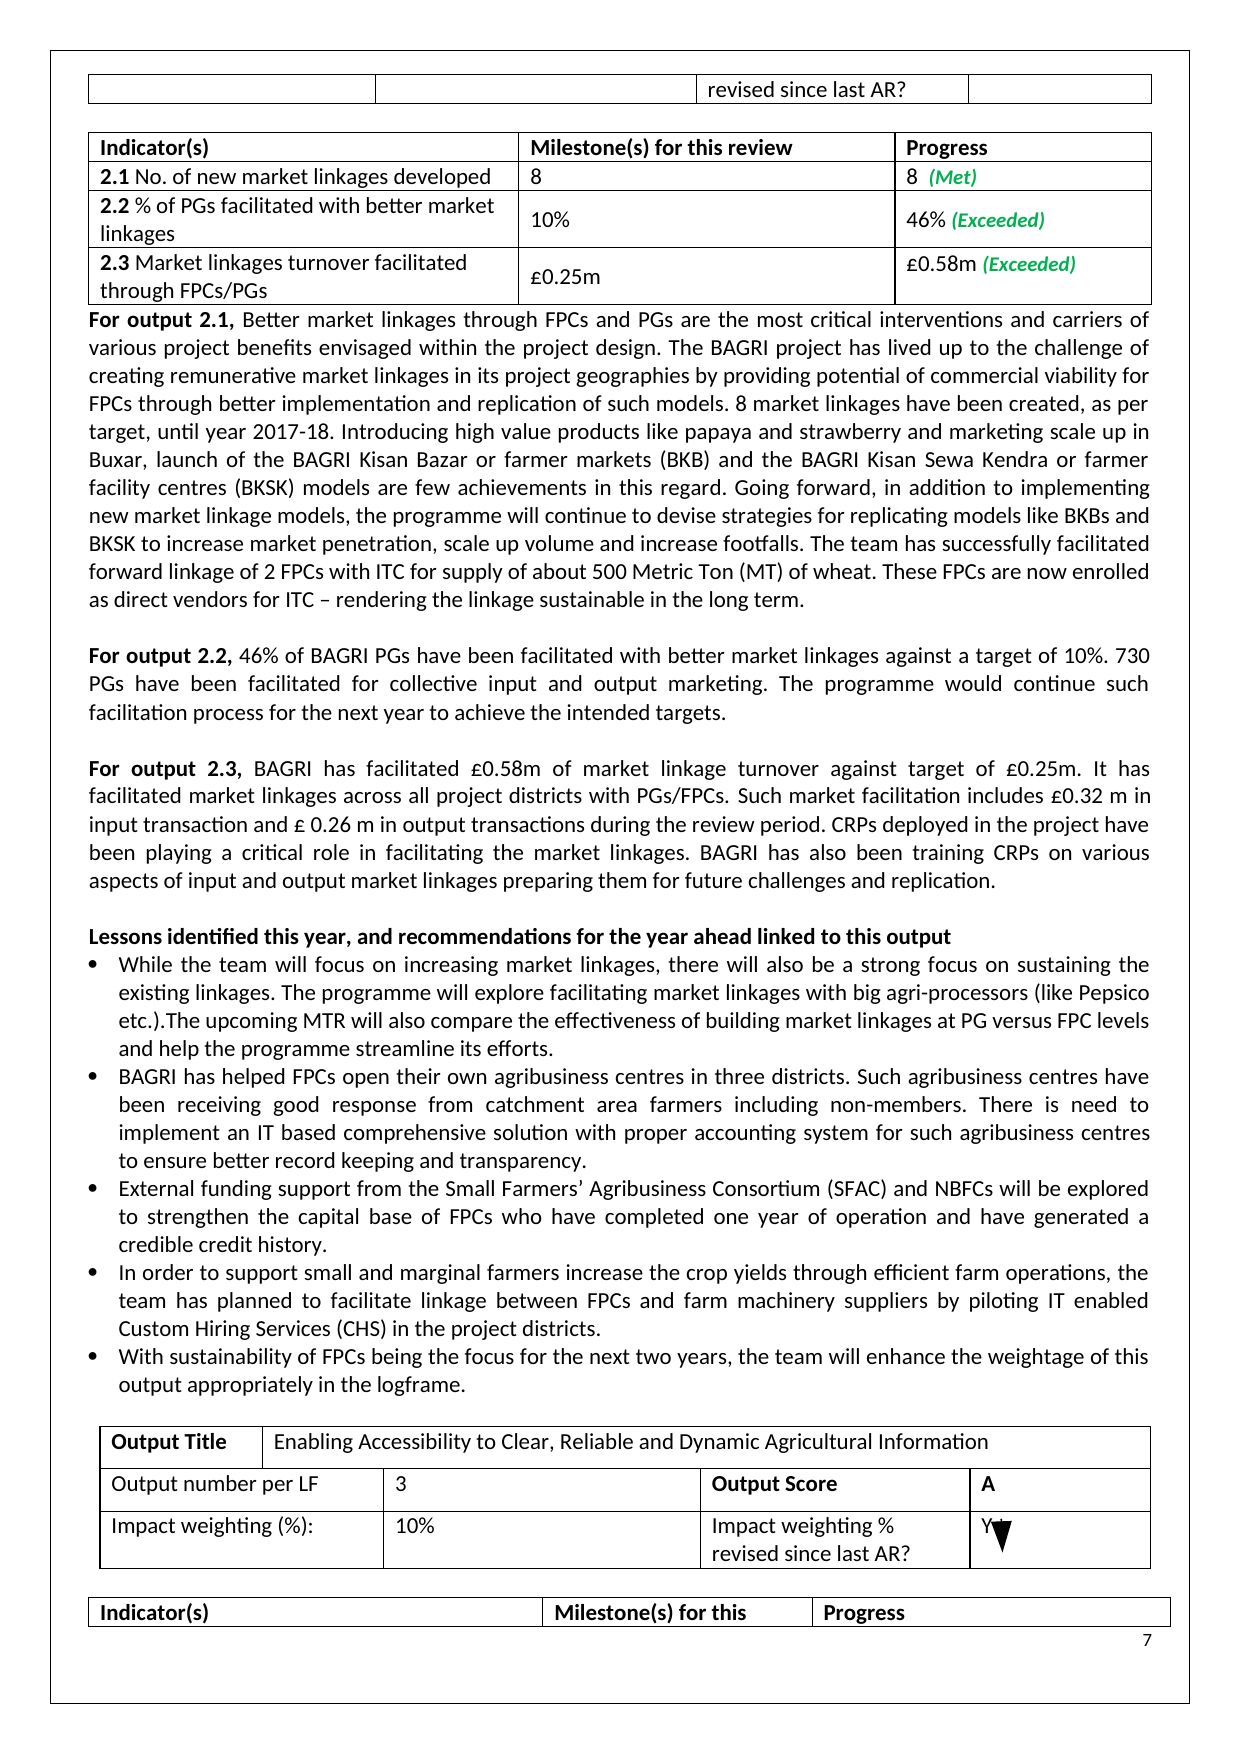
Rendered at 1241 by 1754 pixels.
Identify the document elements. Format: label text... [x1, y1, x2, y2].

list BAGRI has helped FPCs open their own agribusiness centres in three districts. Such agribusiness centres have been receiving good response from catchment area farmers including non-members. There is need to implement an IT based comprehensive solution with proper accounting system for such agribusiness centres to ensure better record keeping and transparency. [89, 1062, 1152, 1174]
table_cell 46% (Exceeded) [896, 191, 1151, 247]
list External funding support from the Small Farmers’ Agribusiness Consortium (SFAC) and NBFCs will be explored to strengthen the capital base of FPCs who have completed one year of operation and have generated a credible credit history. [89, 1174, 1152, 1258]
table_cell 2.2 % of PGs facilitated with better market linkages [89, 191, 518, 247]
table_header Output Title [101, 1427, 262, 1468]
table_header Progress [813, 1598, 1170, 1626]
list With sustainability of FPCs being the focus for the next two years, the team will enhance the weightage of this output appropriately in the logframe. [89, 1342, 1152, 1398]
table_header Progress [896, 133, 1151, 161]
table_cell 8 (Met) [896, 162, 1151, 190]
table_cell [89, 75, 375, 103]
table_header Indicator(s) [89, 1598, 542, 1626]
table_cell 2.3 Market linkages turnover facilitated through FPCs/PGs [89, 248, 518, 304]
table_cell A [971, 1469, 1150, 1511]
table_cell 10% [384, 1512, 700, 1568]
text For output 2.2, 46% of BAGRI PGs have been facilitated with better market linkages against a target of 10%. 730 PGs have been facilitated for collective input and output marketing. The programme would continue such facilitation process for the next year to achieve the intended targets. [89, 642, 1152, 726]
table_cell [376, 75, 696, 103]
table_cell 8 [519, 162, 894, 190]
table_cell Output number per LF [101, 1469, 383, 1511]
table_cell 10% [519, 191, 894, 247]
table_cell £0.58m (Exceeded) [896, 248, 1151, 304]
table_cell [969, 75, 1151, 103]
table_header Milestone(s) for this [543, 1598, 812, 1626]
table_cell £0.25m [519, 248, 894, 304]
table_cell revised since last AR? [697, 75, 968, 103]
text For output 2.3, BAGRI has facilitated £0.58m of market linkage turnover against target of £0.25m. It has facilitated market linkages across all project districts with PGs/FPCs. Such market facilitation includes £0.32 m in input transaction and £ 0.26 m in output transactions during the review period. CRPs deployed in the project have been playing a critical role in facilitating the market linkages. BAGRI has also been training CRPs on various aspects of input and output market linkages preparing them for future challenges and replication. [89, 754, 1152, 894]
text Lessons identified this year, and recommendations for the year ahead linked to this output [89, 922, 1152, 950]
table_header Enabling Accessibility to Clear, Reliable and Dynamic Agricultural Information [263, 1427, 1150, 1468]
table_cell Output Score [701, 1469, 969, 1511]
table_cell Impact weighting % revised since last AR? [701, 1512, 969, 1568]
table_cell Impact weighting (%): [101, 1512, 383, 1568]
table_cell 2.1 No. of new market linkages developed [89, 162, 518, 190]
table_cell Y [971, 1512, 1150, 1568]
list In order to support small and marginal farmers increase the crop yields through efficient farm operations, the team has planned to facilitate linkage between FPCs and farm machinery suppliers by piloting IT enabled Custom Hiring Services (CHS) in the project districts. [89, 1258, 1152, 1342]
list While the team will focus on increasing market linkages, there will also be a strong focus on sustaining the existing linkages. The programme will explore facilitating market linkages with big agri-processors (like Pepsico etc.).The upcoming MTR will also compare the effectiveness of building market linkages at PG versus FPC levels and help the programme streamline its efforts. [89, 950, 1152, 1062]
text For output 2.1, Better market linkages through FPCs and PGs are the most critical interventions and carriers of various project benefits envisaged within the project design. The BAGRI project has lived up to the challenge of creating remunerative market linkages in its project geographies by providing potential of commercial viability for FPCs through better implementation and replication of such models. 8 market linkages have been created, as per target, until year 2017-18. Introducing high value products like papaya and strawberry and marketing scale up in Buxar, launch of the BAGRI Kisan Bazar or farmer markets (BKB) and the BAGRI Kisan Sewa Kendra or farmer facility centres (BKSK) models are few achievements in this regard. Going forward, in addition to implementing new market linkage models, the programme will continue to devise strategies for replicating models like BKBs and BKSK to increase market penetration, scale up volume and increase footfalls. The team has successfully facilitated forward linkage of 2 FPCs with ITC for supply of about 500 Metric Ton (MT) of wheat. These FPCs are now enrolled as direct vendors for ITC – rendering the linkage sustainable in the long term. [89, 305, 1152, 613]
table_cell 3 [384, 1469, 700, 1511]
table_header Milestone(s) for this review [519, 133, 894, 161]
table_header Indicator(s) [89, 133, 518, 161]
